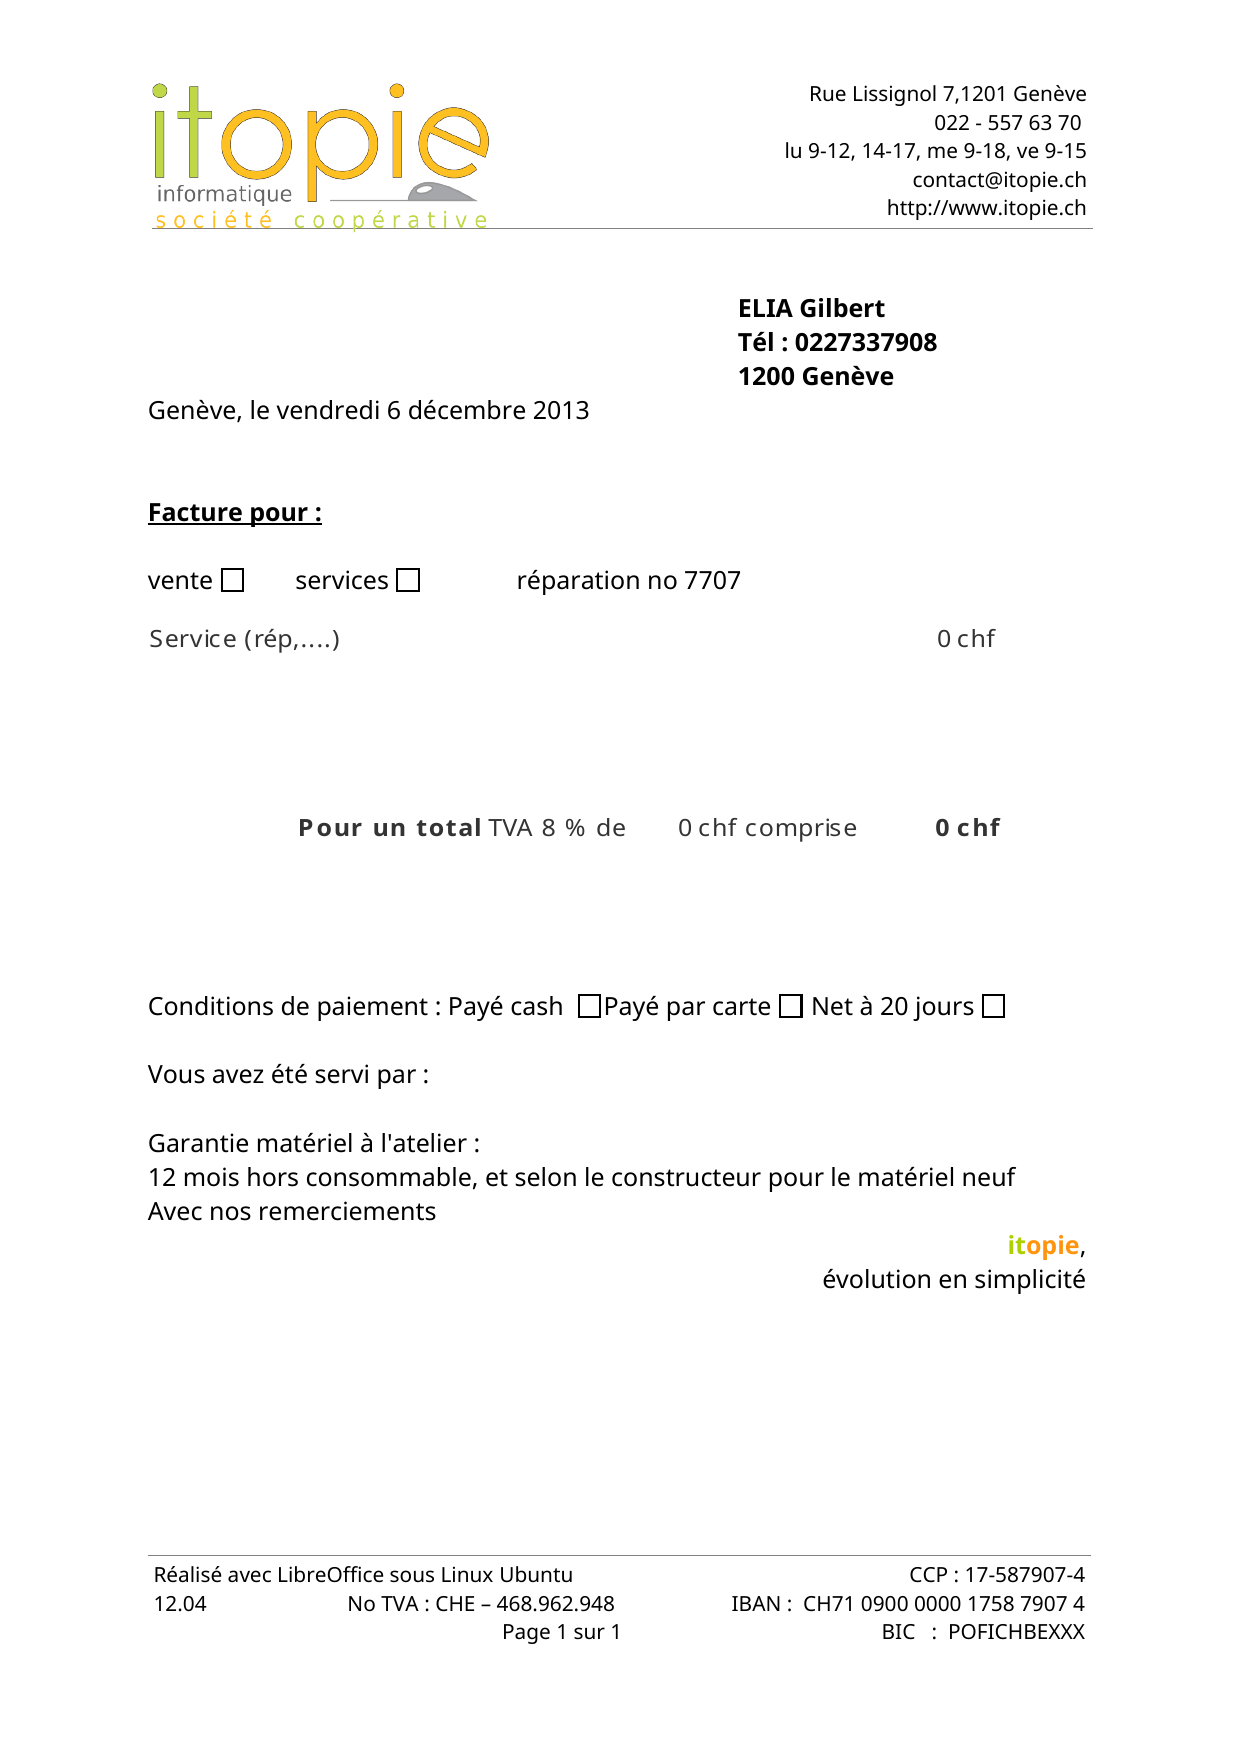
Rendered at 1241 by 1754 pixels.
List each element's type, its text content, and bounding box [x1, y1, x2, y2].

text Genève, le vendredi 6 décembre 2013 [148, 392, 1093, 427]
text Avec nos remerciements [148, 1193, 1093, 1227]
text ELIA Gilbert [148, 290, 1093, 324]
text vente services réparation no 7707 [148, 563, 1093, 597]
text itopie, [148, 1227, 1093, 1262]
text Conditions de paiement : Payé cash Payé par carte Net à 20 jours [148, 989, 1093, 1023]
text Vous avez été servi par : [148, 1057, 1093, 1091]
text 12 mois hors consommable, et selon le constructeur pour le matériel neuf [148, 1159, 1093, 1193]
text 1200 Genève [148, 358, 1093, 392]
text Tél : 0227337908 [148, 324, 1093, 358]
text Facture pour : [148, 495, 1093, 529]
text évolution en simplicité [148, 1262, 1093, 1296]
text Garantie matériel à l'atelier : [148, 1125, 1093, 1159]
picture [138, 72, 500, 244]
